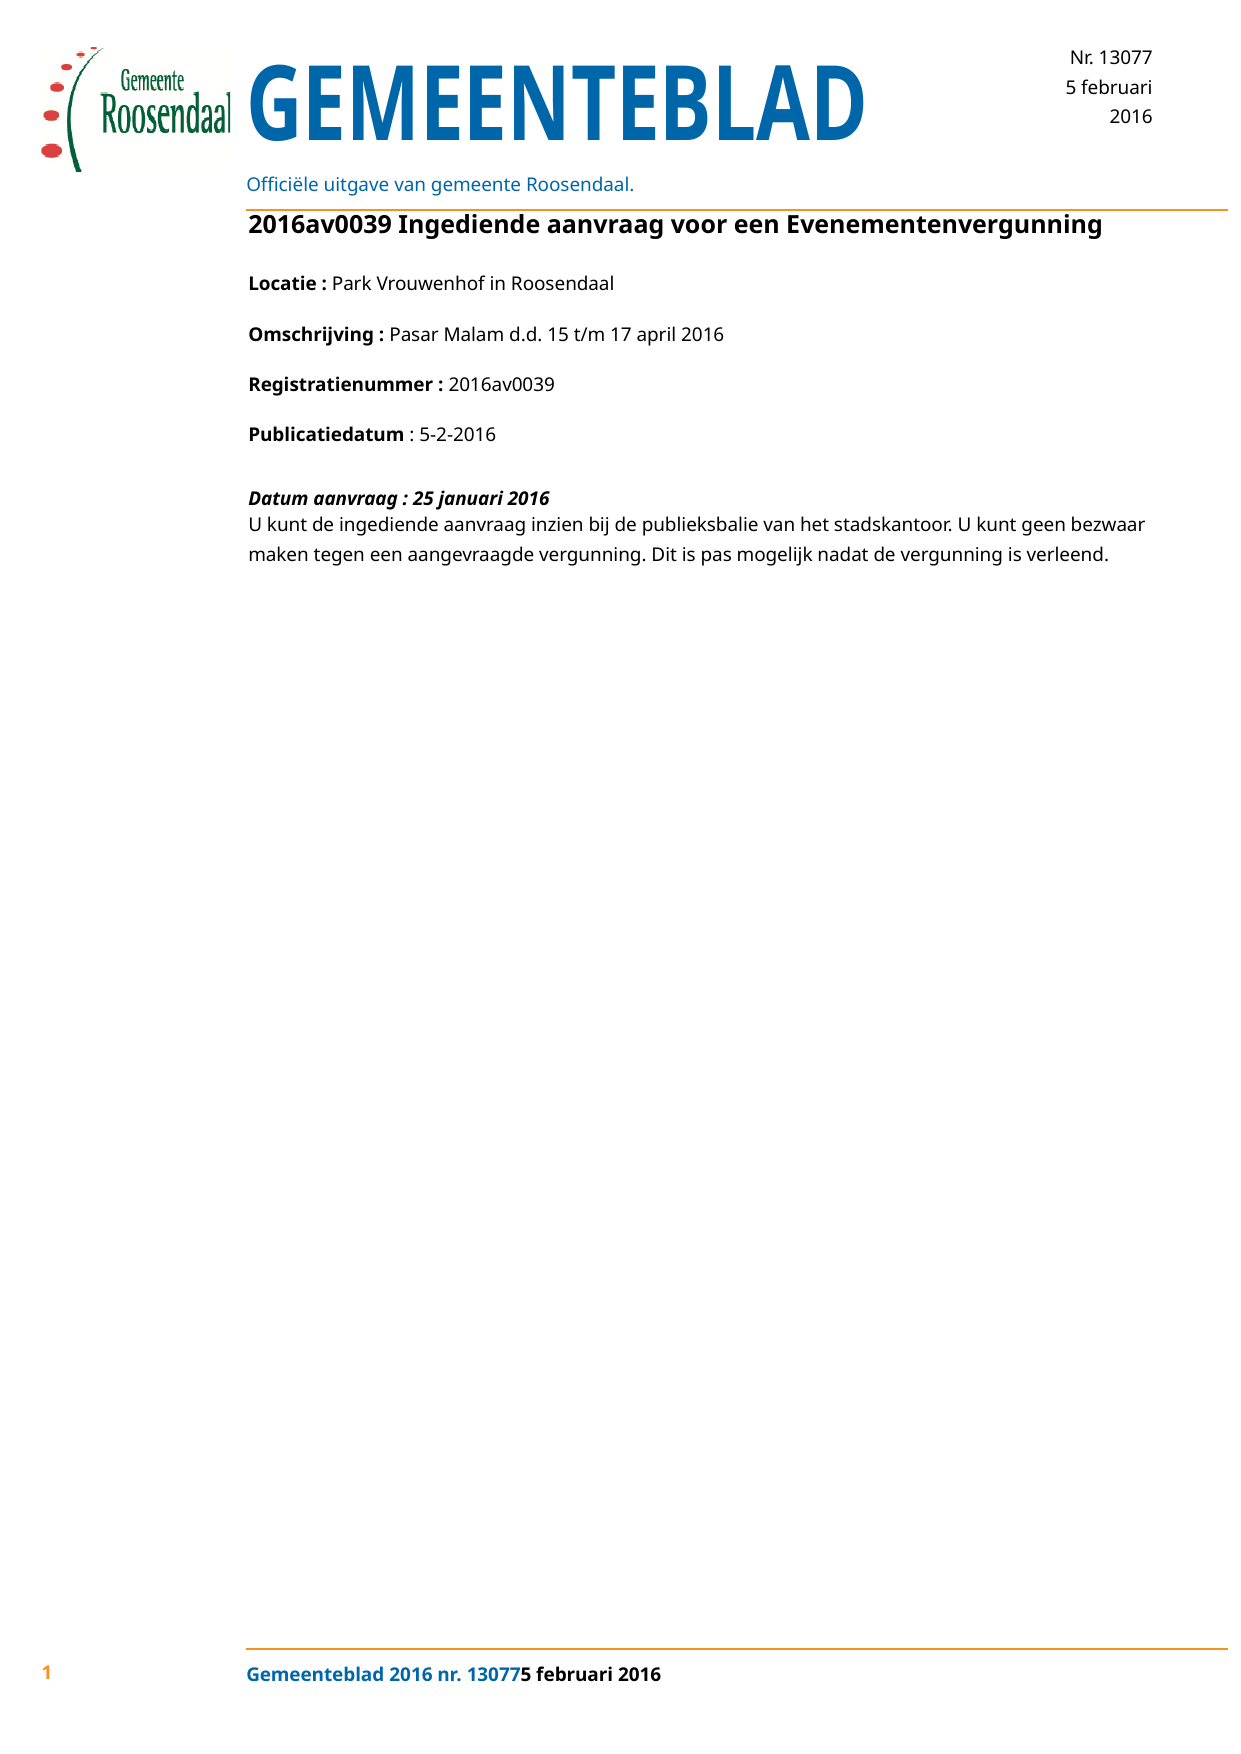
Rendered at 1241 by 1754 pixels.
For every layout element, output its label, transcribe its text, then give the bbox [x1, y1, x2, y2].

text Omschrijving : Pasar Malam d.d. 15 t/m 17 april 2016 [248, 321, 1152, 346]
text 2016av0039 Ingediende aanvraag voor een Evenementenvergunning [248, 211, 1152, 241]
text Locatie : Park Vrouwenhof in Roosendaal [248, 270, 1152, 296]
picture [41, 47, 231, 172]
text U kunt de ingediende aanvraag inzien bij de publieksbalie van het stadskantoor. U kunt geen bezwaar maken tegen een aangevraagde vergunning. Dit is pas mogelijk nadat de vergunning is verleend. [248, 511, 1152, 567]
text Publicatiedatum : 5-2-2016 [248, 422, 1152, 447]
text Datum aanvraag : 25 januari 2016 [248, 486, 1152, 511]
text Registratienummer : 2016av0039 [248, 371, 1152, 397]
